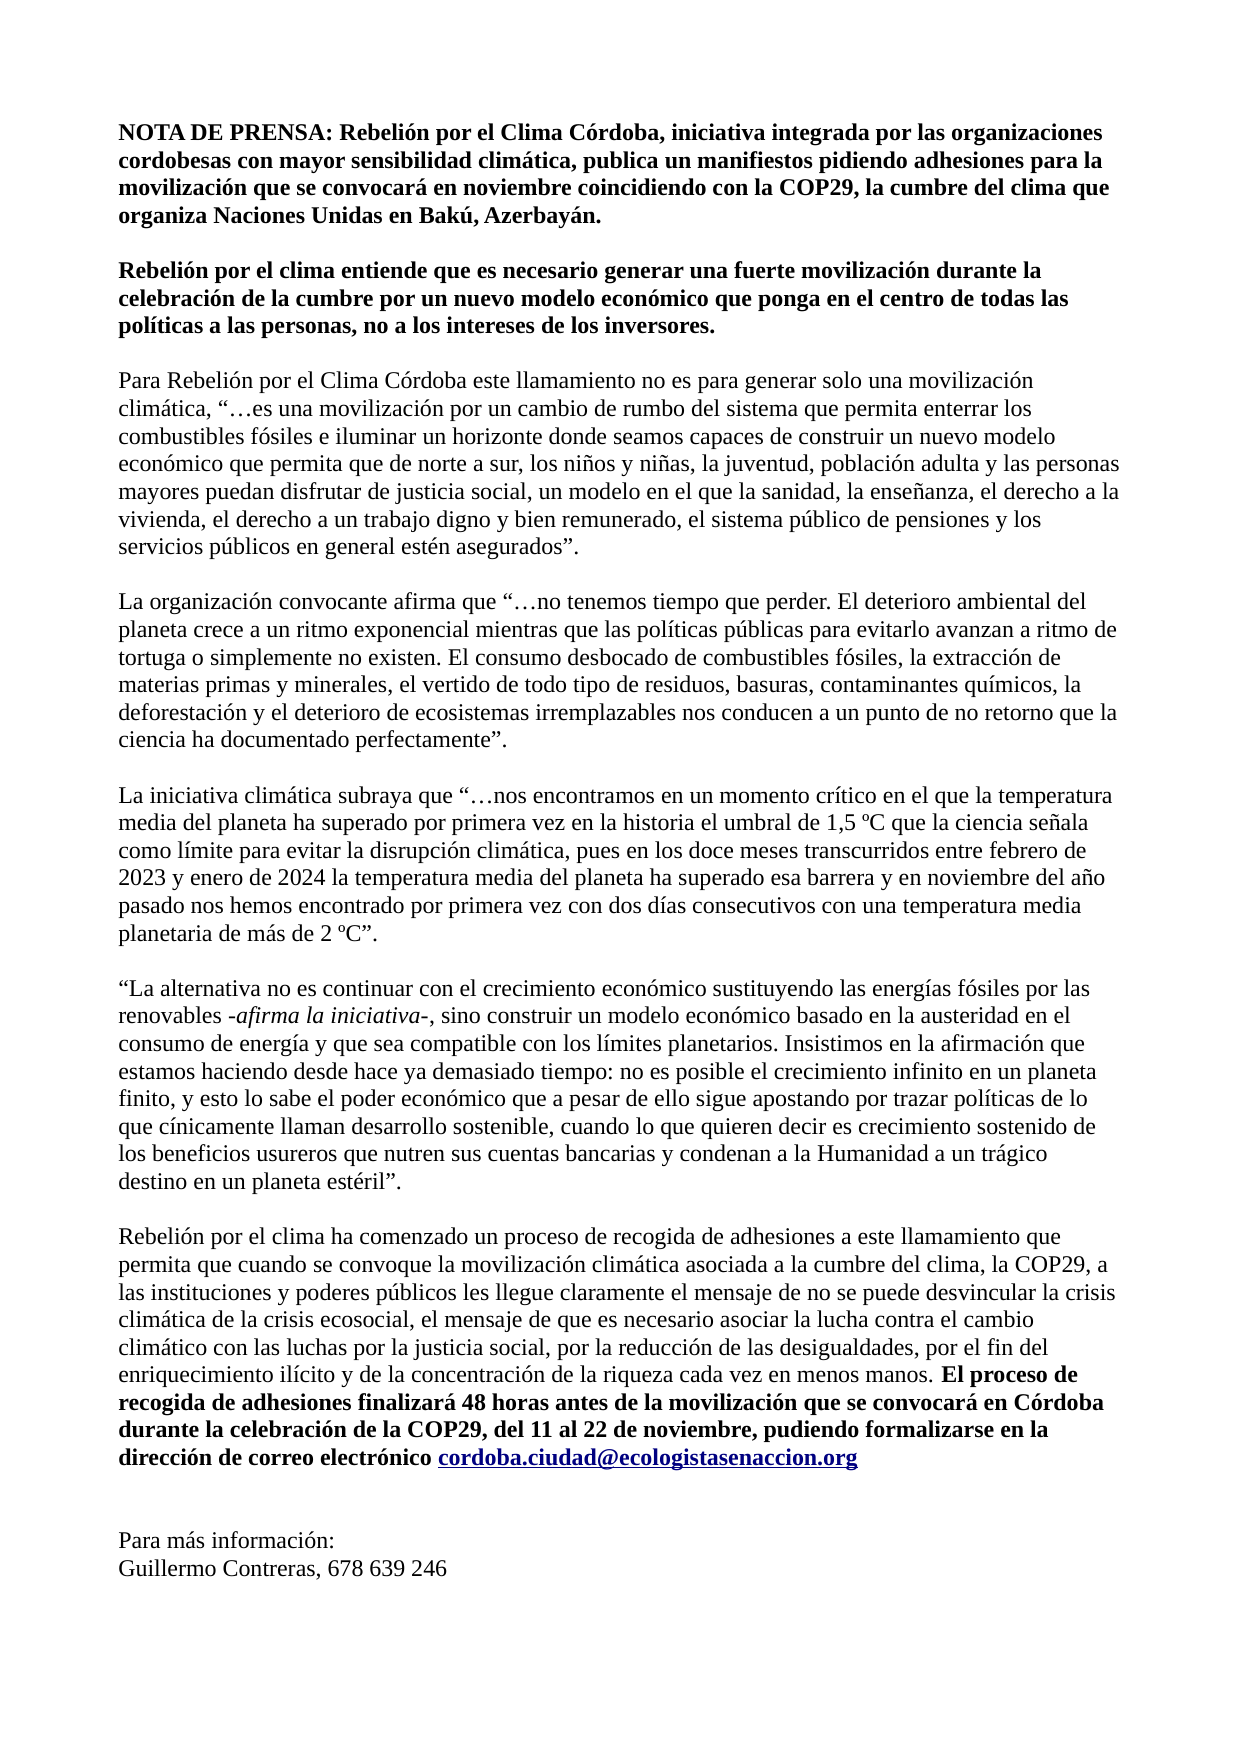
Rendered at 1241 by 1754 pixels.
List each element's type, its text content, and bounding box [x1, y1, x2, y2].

text Para Rebelión por el Clima Córdoba este llamamiento no es para generar solo una movilización climática, “…es una movilización por un cambio de rumbo del sistema que permita enterrar los combustibles fósiles e iluminar un horizonte donde seamos capaces de construir un nuevo modelo económico que permita que de norte a sur, los niños y niñas, la juventud, población adulta y las personas mayores puedan disfrutar de justicia social, un modelo en el que la sanidad, la enseñanza, el derecho a la vivienda, el derecho a un trabajo digno y bien remunerado, el sistema público de pensiones y los servicios públicos en general estén asegurados”. [118, 367, 1122, 560]
text La organización convocante afirma que “…no tenemos tiempo que perder. El deterioro ambiental del planeta crece a un ritmo exponencial mientras que las políticas públicas para evitarlo avanzan a ritmo de tortuga o simplemente no existen. El consumo desbocado de combustibles fósiles, la extracción de materias primas y minerales, el vertido de todo tipo de residuos, basuras, contaminantes químicos, la deforestación y el deterioro de ecosistemas irremplazables nos conducen a un punto de no retorno que la ciencia ha documentado perfectamente”. [118, 587, 1122, 753]
text NOTA DE PRENSA: Rebelión por el Clima Córdoba, iniciativa integrada por las organizaciones cordobesas con mayor sensibilidad climática, publica un manifiestos pidiendo adhesiones para la movilización que se convocará en noviembre coincidiendo con la COP29, la cumbre del clima que organiza Naciones Unidas en Bakú, Azerbayán. [118, 118, 1122, 228]
text Para más información: [118, 1526, 1122, 1553]
text Rebelión por el clima ha comenzado un proceso de recogida de adhesiones a este llamamiento que permita que cuando se convoque la movilización climática asociada a la cumbre del clima, la COP29, a las instituciones y poderes públicos les llegue claramente el mensaje de no se puede desvincular la crisis climática de la crisis ecosocial, el mensaje de que es necesario asociar la lucha contra el cambio climático con las luchas por la justicia social, por la reducción de las desigualdades, por el fin del enriquecimiento ilícito y de la concentración de la riqueza cada vez en menos manos. El proceso de recogida de adhesiones finalizará 48 horas antes de la movilización que se convocará en Córdoba durante la celebración de la COP29, del 11 al 22 de noviembre, pudiendo formalizarse en la dirección de correo electrónico cordoba.ciudad@ecologistasenaccion.org [118, 1222, 1122, 1471]
text Guillermo Contreras, 678 639 246 [118, 1553, 1122, 1581]
text Rebelión por el clima entiende que es necesario generar una fuerte movilización durante la celebración de la cumbre por un nuevo modelo económico que ponga en el centro de todas las políticas a las personas, no a los intereses de los inversores. [118, 256, 1122, 339]
text La iniciativa climática subraya que “…nos encontramos en un momento crítico en el que la temperatura media del planeta ha superado por primera vez en la historia el umbral de 1,5 ºC que la ciencia señala como límite para evitar la disrupción climática, pues en los doce meses transcurridos entre febrero de 2023 y enero de 2024 la temperatura media del planeta ha superado esa barrera y en noviembre del año pasado nos hemos encontrado por primera vez con dos días consecutivos con una temperatura media planetaria de más de 2 ºC”. [118, 781, 1122, 946]
text “La alternativa no es continuar con el crecimiento económico sustituyendo las energías fósiles por las renovables -afirma la iniciativa-, sino construir un modelo económico basado en la austeridad en el consumo de energía y que sea compatible con los límites planetarios. Insistimos en la afirmación que estamos haciendo desde hace ya demasiado tiempo: no es posible el crecimiento infinito en un planeta finito, y esto lo sabe el poder económico que a pesar de ello sigue apostando por trazar políticas de lo que cínicamente llaman desarrollo sostenible, cuando lo que quieren decir es crecimiento sostenido de los beneficios usureros que nutren sus cuentas bancarias y condenan a la Humanidad a un trágico destino en un planeta estéril”. [118, 974, 1122, 1195]
